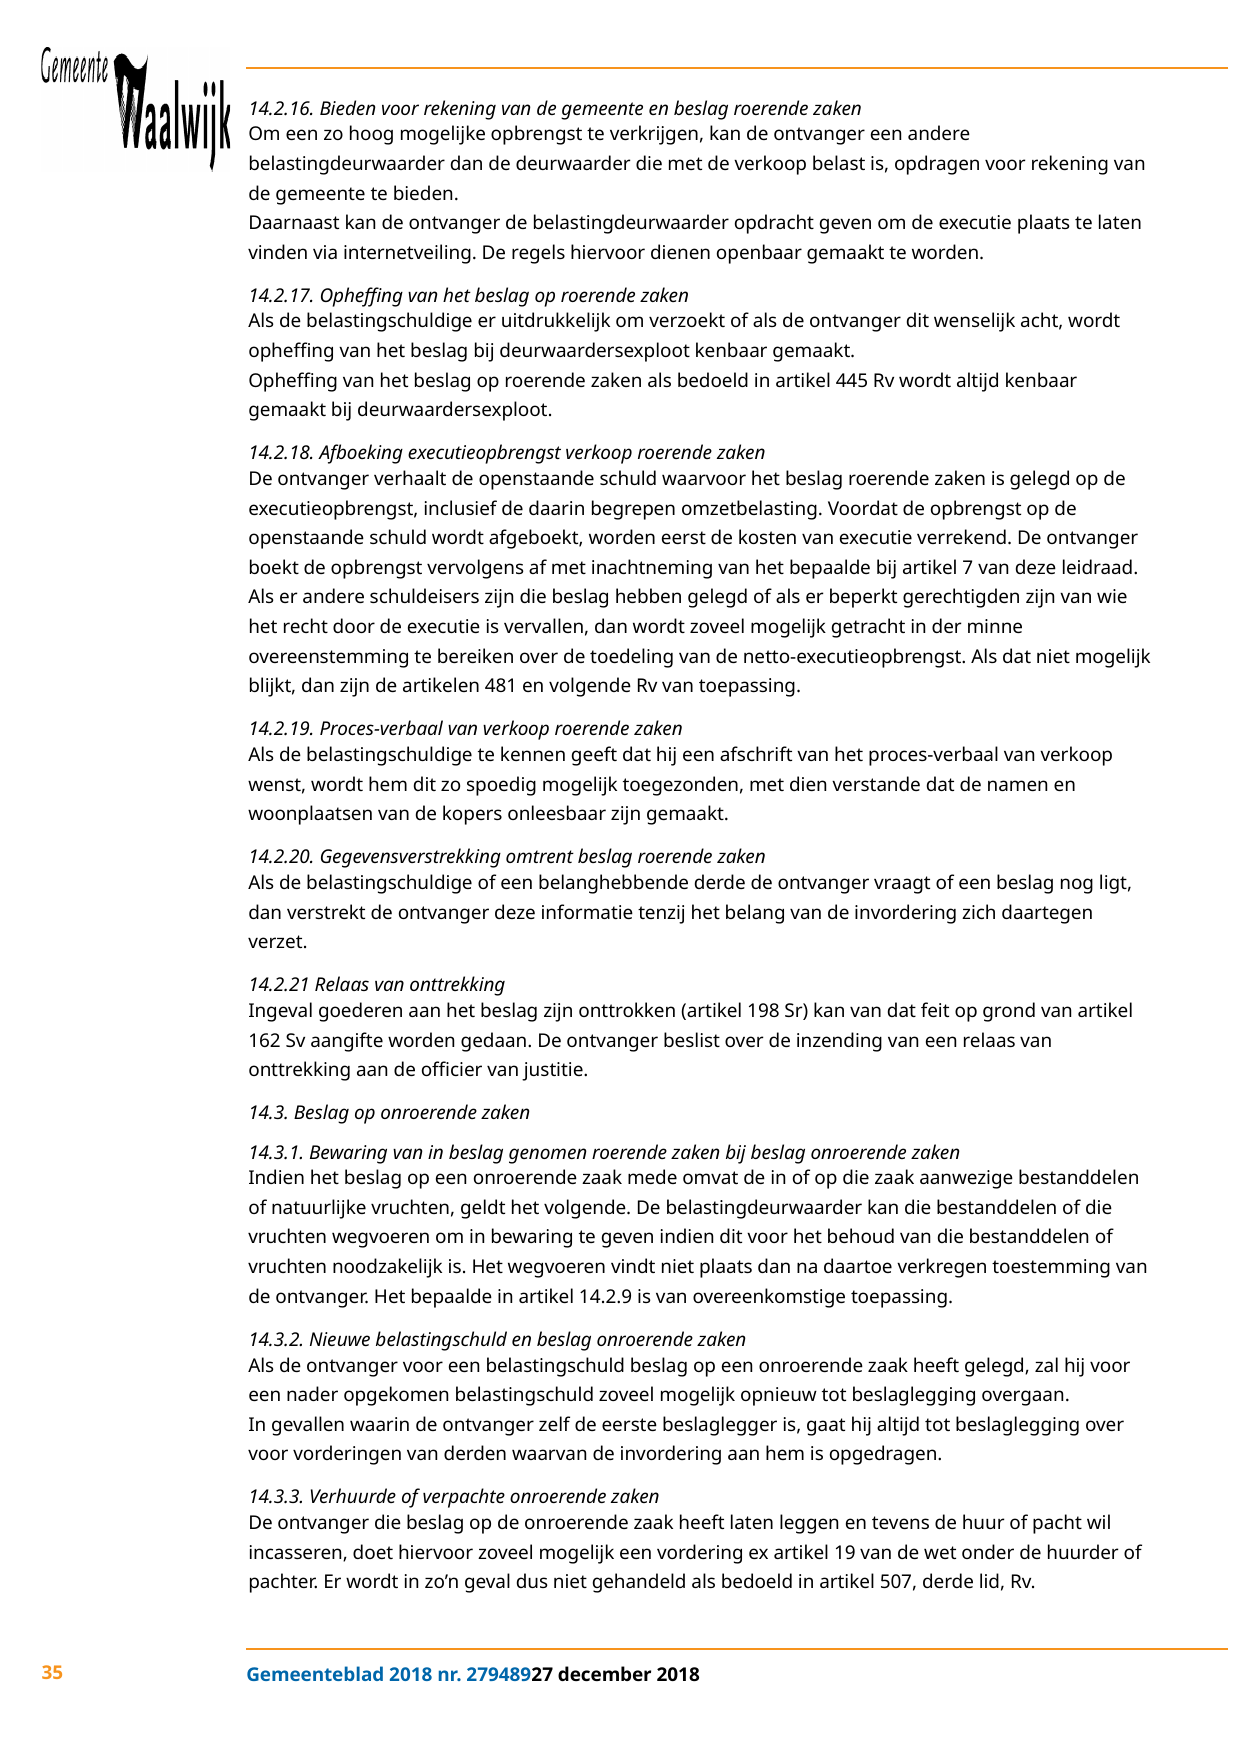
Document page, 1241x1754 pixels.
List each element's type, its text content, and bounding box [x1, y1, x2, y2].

text 14.3.2. Nieuwe belastingschuld en beslag onroerende zaken [248, 1326, 1152, 1352]
text Als er andere schuldeisers zijn die beslag hebben gelegd of als er beperkt gerechtigden zijn van wie het recht door de executie is vervallen, dan wordt zoveel mogelijk getracht in der minne overeenstemming te bereiken over de toedeling van de netto-executieopbrengst. Als dat niet mogelijk blijkt, dan zijn de artikelen 481 en volgende Rv van toepassing. [248, 584, 1152, 698]
text Om een zo hoog mogelijke opbrengst te verkrijgen, kan de ontvanger een andere belastingdeurwaarder dan de deurwaarder die met de verkoop belast is, opdragen voor rekening van de gemeente te bieden. [248, 121, 1152, 205]
text Opheffing van het beslag op roerende zaken als bedoeld in artikel 445 Rv wordt altijd kenbaar gemaakt bij deurwaardersexploot. [248, 367, 1152, 422]
text 14.2.20. Gegevensverstrekking omtrent beslag roerende zaken [248, 843, 1152, 869]
text 14.2.21 Relaas van onttrekking [248, 972, 1152, 997]
text Als de belastingschuldige er uitdrukkelijk om verzoekt of als de ontvanger dit wenselijk acht, wordt opheffing van het beslag bij deurwaardersexploot kenbaar gemaakt. [248, 308, 1152, 363]
text 14.2.18. Afboeking executieopbrengst verkoop roerende zaken [248, 439, 1152, 465]
picture [41, 47, 231, 172]
text 14.3. Beslag op onroerende zaken [248, 1099, 1152, 1125]
text 14.3.3. Verhuurde of verpachte onroerende zaken [248, 1484, 1152, 1509]
text In gevallen waarin de ontvanger zelf de eerste beslaglegger is, gaat hij altijd tot beslaglegging over voor vorderingen van derden waarvan de invordering aan hem is opgedragen. [248, 1411, 1152, 1466]
text Ingeval goederen aan het beslag zijn onttrokken (artikel 198 Sr) kan van dat feit op grond van artikel 162 Sv aangifte worden gedaan. De ontvanger beslist over de inzending van een relaas van onttrekking aan de officier van justitie. [248, 997, 1152, 1082]
text Indien het beslag op een onroerende zaak mede omvat de in of op die zaak aanwezige bestanddelen of natuurlijke vruchten, geldt het volgende. De belastingdeurwaarder kan die bestanddelen of die vruchten wegvoeren om in bewaring te geven indien dit voor het behoud van die bestanddelen of vruchten noodzakelijk is. Het wegvoeren vindt niet plaats dan na daartoe verkregen toestemming van de ontvanger. Het bepaalde in artikel 14.2.9 is van overeenkomstige toepassing. [248, 1164, 1152, 1309]
text Daarnaast kan de ontvanger de belastingdeurwaarder opdracht geven om de executie plaats te laten vinden via internetveiling. De regels hiervoor dienen openbaar gemaakt te worden. [248, 209, 1152, 264]
text Als de ontvanger voor een belastingschuld beslag op een onroerende zaak heeft gelegd, zal hij voor een nader opgekomen belastingschuld zoveel mogelijk opnieuw tot beslaglegging overgaan. [248, 1352, 1152, 1407]
text Als de belastingschuldige of een belanghebbende derde de ontvanger vraagt of een beslag nog ligt, dan verstrekt de ontvanger deze informatie tenzij het belang van de invordering zich daartegen verzet. [248, 869, 1152, 954]
text De ontvanger verhaalt de openstaande schuld waarvoor het beslag roerende zaken is gelegd op de executieopbrengst, inclusief de daarin begrepen omzetbelasting. Voordat de opbrengst op de openstaande schuld wordt afgeboekt, worden eerst de kosten van executie verrekend. De ontvanger boekt de opbrengst vervolgens af met inachtneming van het bepaalde bij artikel 7 van deze leidraad. [248, 465, 1152, 580]
text 14.3.1. Bewaring van in beslag genomen roerende zaken bij beslag onroerende zaken [248, 1139, 1152, 1164]
text 14.2.16. Bieden voor rekening van de gemeente en beslag roerende zaken [248, 95, 1152, 121]
text De ontvanger die beslag op de onroerende zaak heeft laten leggen en tevens de huur of pacht wil incasseren, doet hiervoor zoveel mogelijk een vordering ex artikel 19 van de wet onder de huurder of pachter. Er wordt in zo’n geval dus niet gehandeld als bedoeld in artikel 507, derde lid, Rv. [248, 1509, 1152, 1594]
text Als de belastingschuldige te kennen geeft dat hij een afschrift van het proces-verbaal van verkoop wenst, wordt hem dit zo spoedig mogelijk toegezonden, met dien verstande dat de namen en woonplaatsen van de kopers onleesbaar zijn gemaakt. [248, 741, 1152, 826]
text 14.2.17. Opheffing van het beslag op roerende zaken [248, 282, 1152, 308]
text 14.2.19. Proces-verbaal van verkoop roerende zaken [248, 716, 1152, 741]
